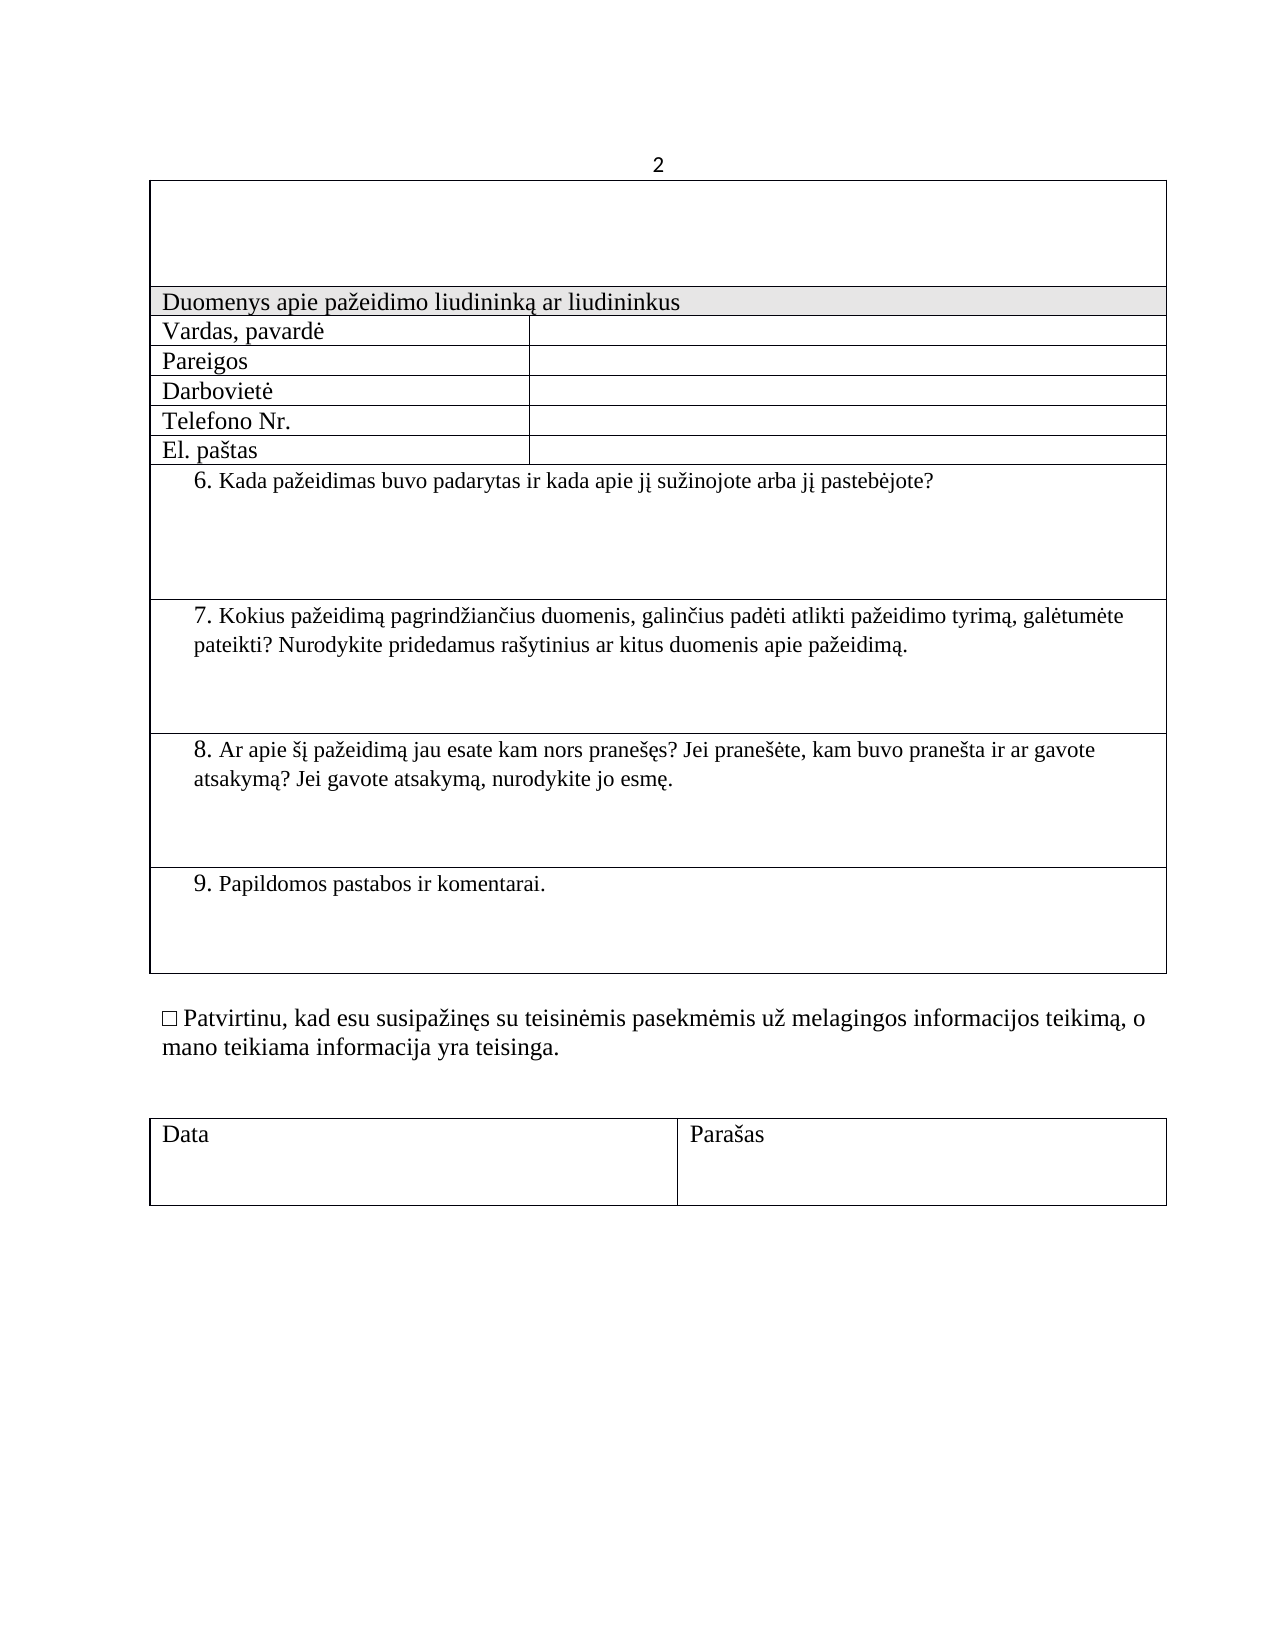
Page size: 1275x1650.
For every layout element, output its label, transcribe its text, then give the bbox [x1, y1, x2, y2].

table_cell Data [151, 1119, 677, 1205]
table_cell 7. Kokius pažeidimą pagrindžiančius duomenis, galinčius padėti atlikti pažeidimo tyrimą, galėtumėte pateikti? Nurodykite pridedamus rašytinius ar kitus duomenis apie pažeidimą. [151, 600, 1166, 733]
table_cell 8. Ar apie šį pažeidimą jau esate kam nors pranešęs? Jei pranešėte, kam buvo pranešta ir ar gavote atsakymą? Jei gavote atsakymą, nurodykite jo esmę. [151, 734, 1166, 867]
table_cell □ Patvirtinu, kad esu susipažinęs su teisinėmis pasekmėmis už melagingos informacijos teikimą, o mano teikiama informacija yra teisinga. [150, 974, 1167, 1118]
table_cell [530, 436, 1166, 464]
table_cell Vardas, pavardė [151, 316, 529, 345]
table_cell [530, 376, 1166, 405]
table_cell Darbovietė [151, 376, 529, 405]
table_cell [530, 406, 1166, 434]
table_cell Parašas [678, 1119, 1166, 1205]
table_cell [151, 181, 1166, 286]
table_cell El. paštas [151, 436, 529, 464]
table_cell [530, 316, 1166, 345]
table_cell 9. Papildomos pastabos ir komentarai. [151, 868, 1166, 973]
table_cell Telefono Nr. [151, 406, 529, 434]
table_cell [530, 346, 1166, 375]
table_cell Duomenys apie pažeidimo liudininką ar liudininkus [151, 287, 1166, 315]
table_cell Pareigos [151, 346, 529, 375]
table_cell 6. Kada pažeidimas buvo padarytas ir kada apie jį sužinojote arba jį pastebėjote? [151, 465, 1166, 599]
